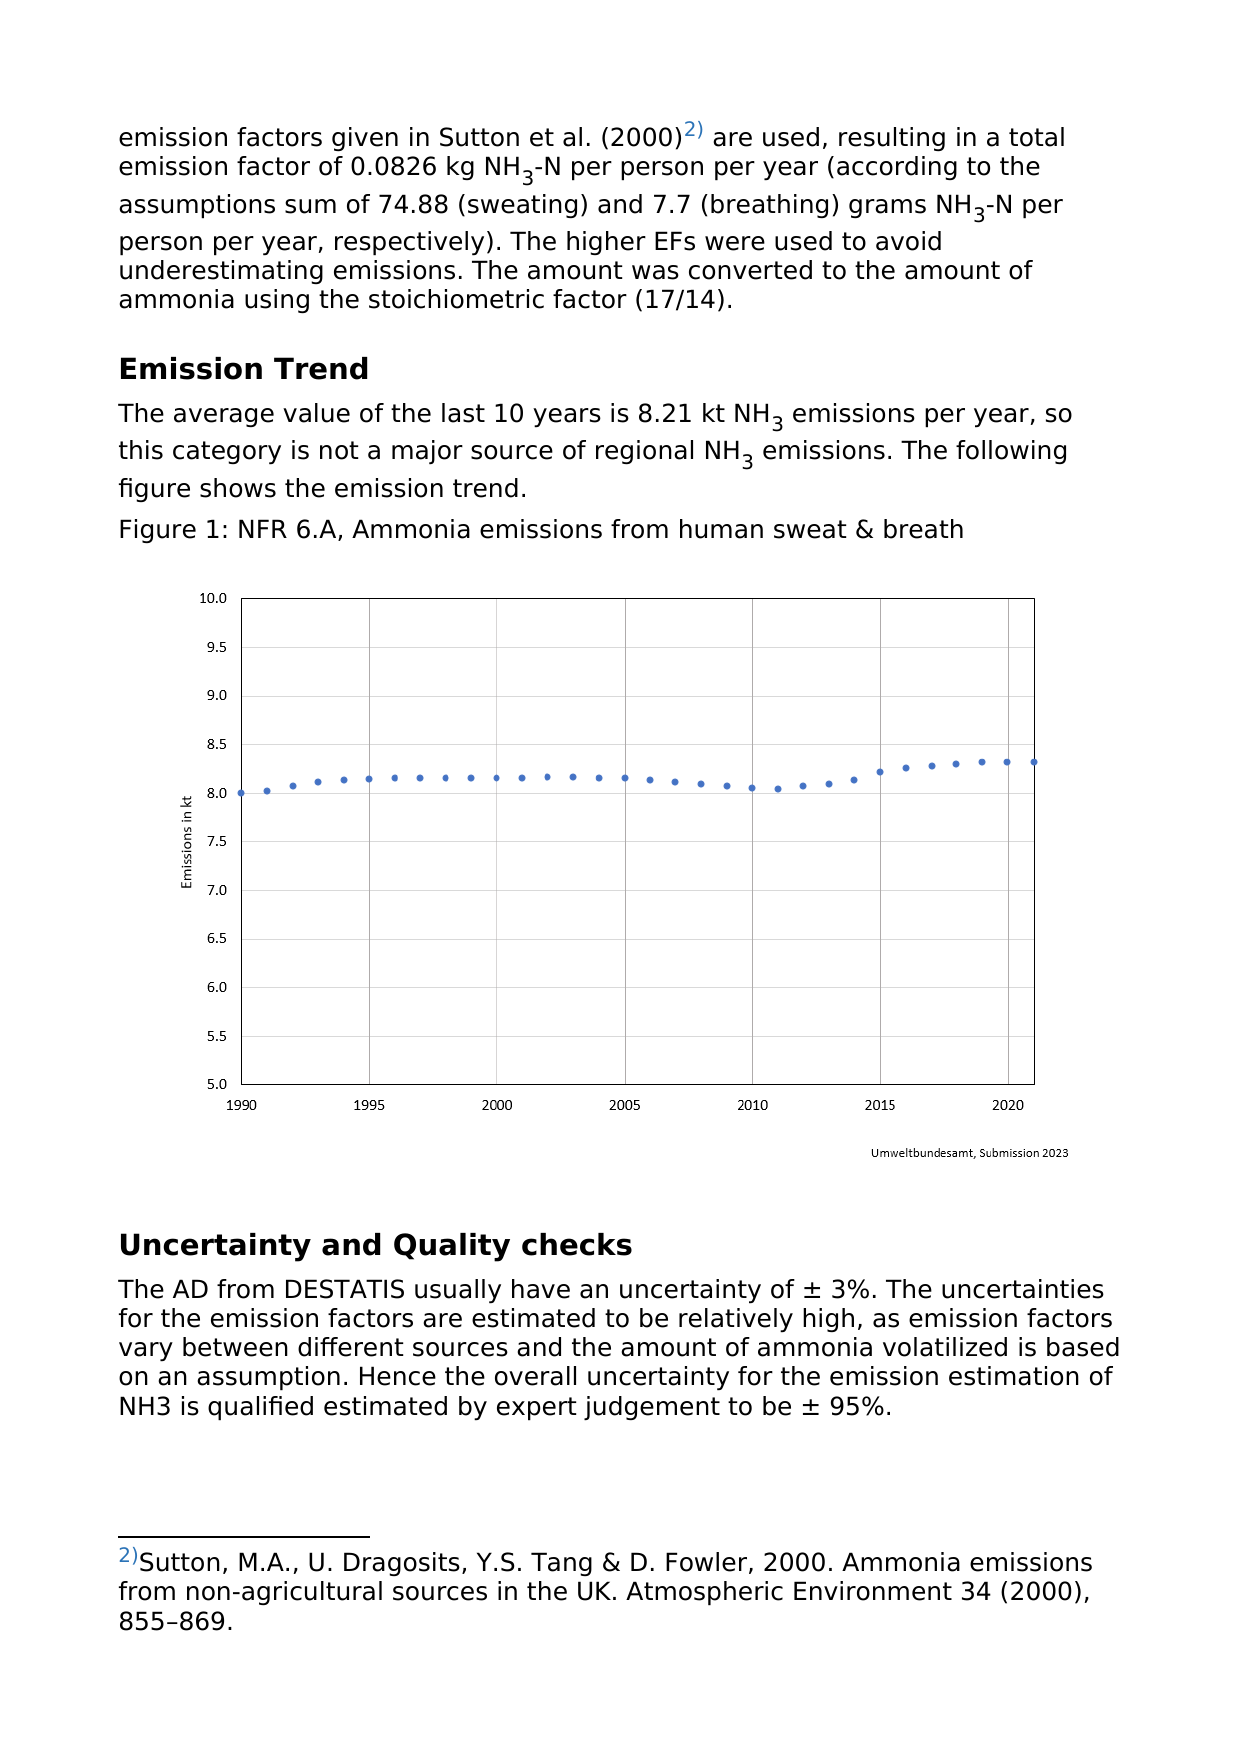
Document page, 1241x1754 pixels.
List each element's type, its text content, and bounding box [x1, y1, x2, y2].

text emission factors given in Sutton et al. (2000) are used, resulting in a total emission factor of 0.0826 kg NH3-N per person per year (according to the assumptions sum of 74.88 (sweating) and 7.7 (breathing) grams NH3-N per person per year, respectively). The higher EFs were used to avoid underestimating emissions. The amount was converted to the amount of ammonia using the stoichiometric factor (17/14). [118, 118, 1122, 315]
picture [151, 557, 1089, 1162]
text Sutton, M.A., U. Dragosits, Y.S. Tang & D. Fowler, 2000. Ammonia emissions from non-agricultural sources in the UK. Atmospheric Environment 34 (2000), 855–869. [118, 1543, 1122, 1636]
text Figure 1: NFR 6.A, Ammonia emissions from human sweat & breath [118, 516, 1122, 545]
subtitle Emission Trend [118, 352, 1122, 386]
subtitle Uncertainty and Quality checks [118, 1228, 1122, 1262]
text The AD from DESTATIS usually have an uncertainty of ± 3%. The uncertainties for the emission factors are estimated to be relatively high, as emission factors vary between different sources and the amount of ammonia volatilized is based on an assumption. Hence the overall uncertainty for the emission estimation of NH3 is qualified estimated by expert judgement to be ± 95%. [118, 1275, 1122, 1421]
text The average value of the last 10 years is 8.21 kt NH3 emissions per year, so this category is not a major source of regional NH3 emissions. The following figure shows the emission trend. [118, 399, 1122, 503]
